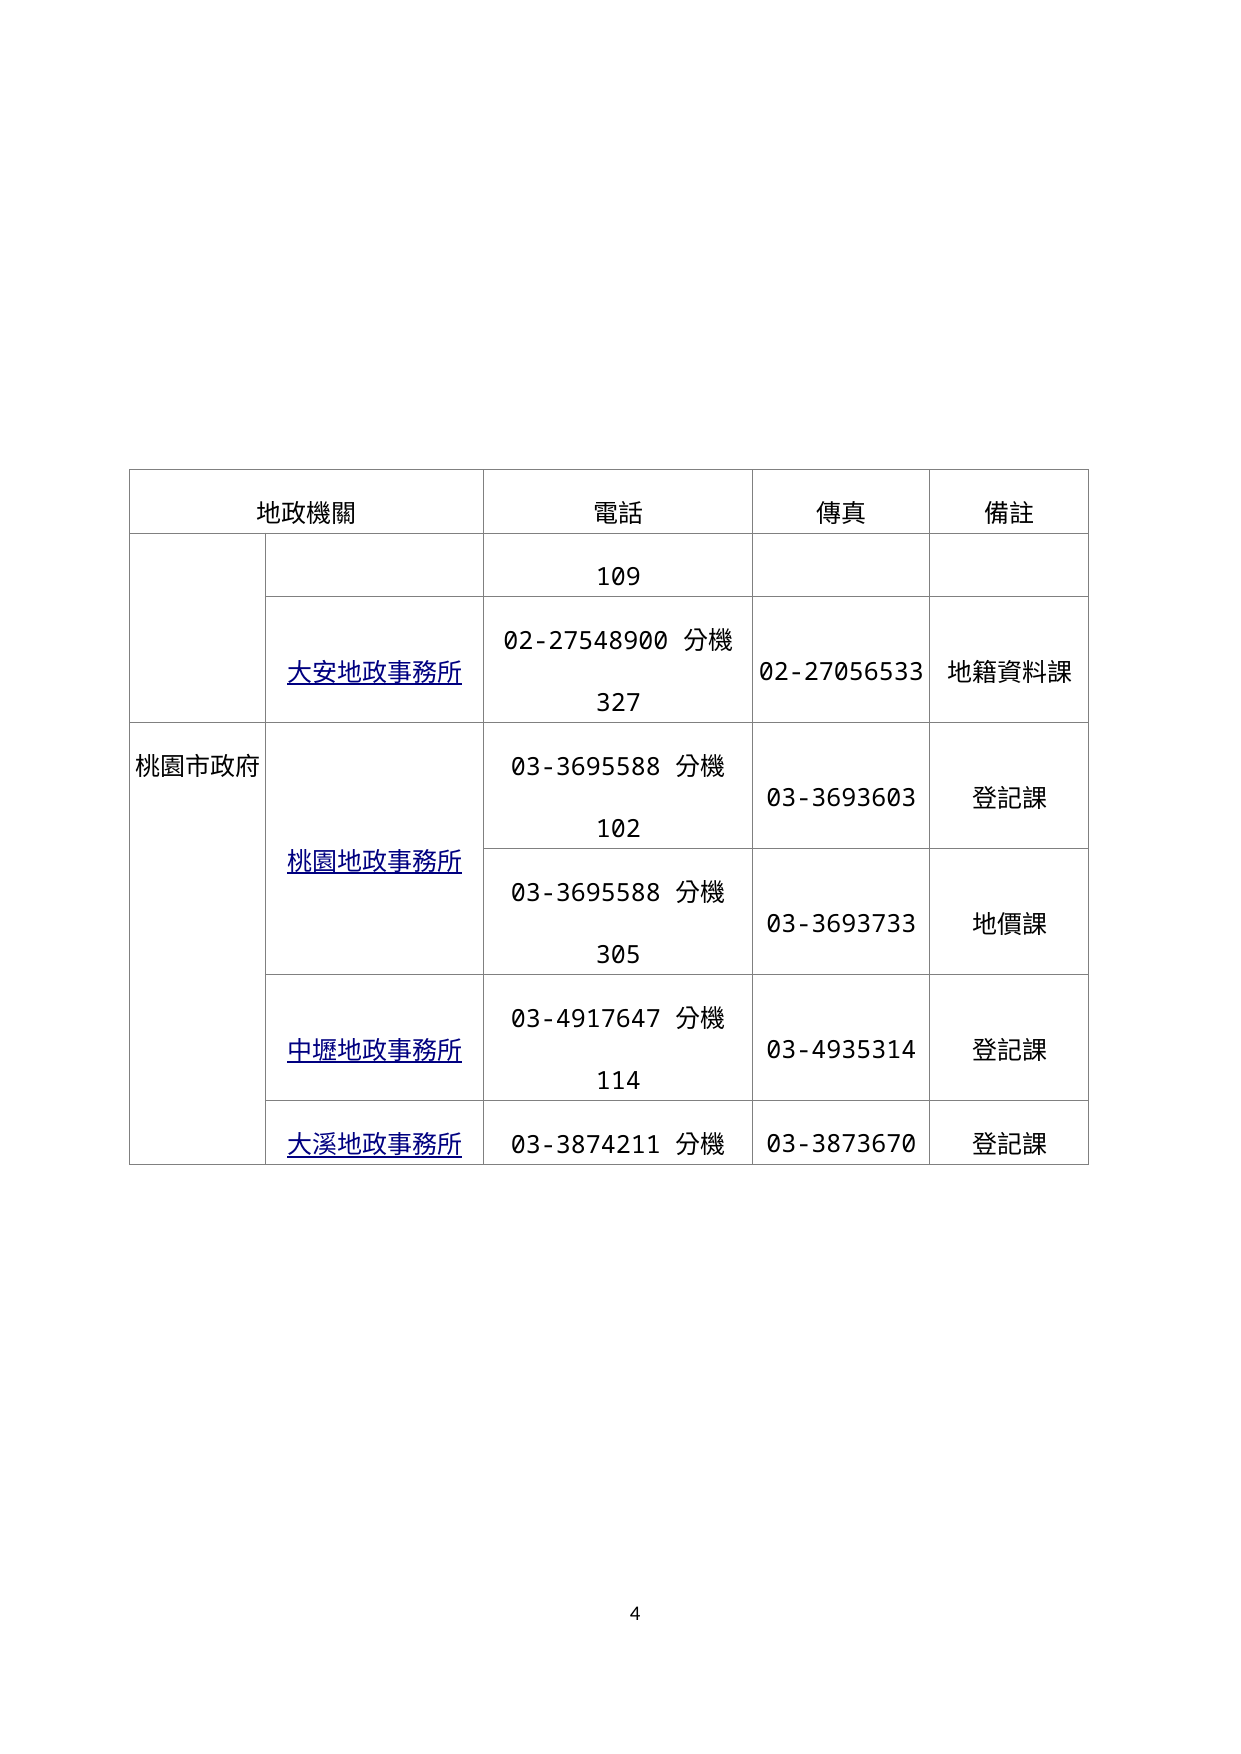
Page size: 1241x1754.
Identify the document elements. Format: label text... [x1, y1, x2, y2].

table_cell [266, 534, 483, 596]
table_cell 02-27056533 [753, 597, 929, 722]
table_cell 03-3693733 [753, 849, 929, 974]
table_cell 大溪地政事務所 [266, 1101, 483, 1164]
table_cell 03-4935314 [753, 975, 929, 1100]
table_cell 中壢地政事務所 [266, 975, 483, 1100]
table_header 電話 [484, 470, 752, 533]
table_header 地政機關 [130, 470, 483, 533]
table_cell [130, 534, 265, 722]
table_cell 地籍資料課 [930, 597, 1088, 722]
table_cell [930, 534, 1088, 596]
table_cell 桃園市政府 [130, 723, 265, 1164]
table_header 備註 [930, 470, 1088, 533]
table_cell 03-3695588 分機305 [484, 849, 752, 974]
table_cell 登記課 [930, 723, 1088, 848]
table_cell 地價課 [930, 849, 1088, 974]
table_cell [753, 534, 929, 596]
table_cell 大安地政事務所 [266, 597, 483, 722]
table_cell 登記課 [930, 1101, 1088, 1164]
table_cell 03-3874211 分機 [484, 1101, 752, 1164]
table_header 傳真 [753, 470, 929, 533]
table_cell 03-3693603 [753, 723, 929, 848]
table_cell 03-3873670 [753, 1101, 929, 1164]
table_cell 桃園地政事務所 [266, 723, 483, 974]
table_cell 109 [484, 534, 752, 596]
table_cell 02-27548900 分機327 [484, 597, 752, 722]
table_cell 03-4917647 分機114 [484, 975, 752, 1100]
table_cell 登記課 [930, 975, 1088, 1100]
table_cell 03-3695588 分機102 [484, 723, 752, 848]
